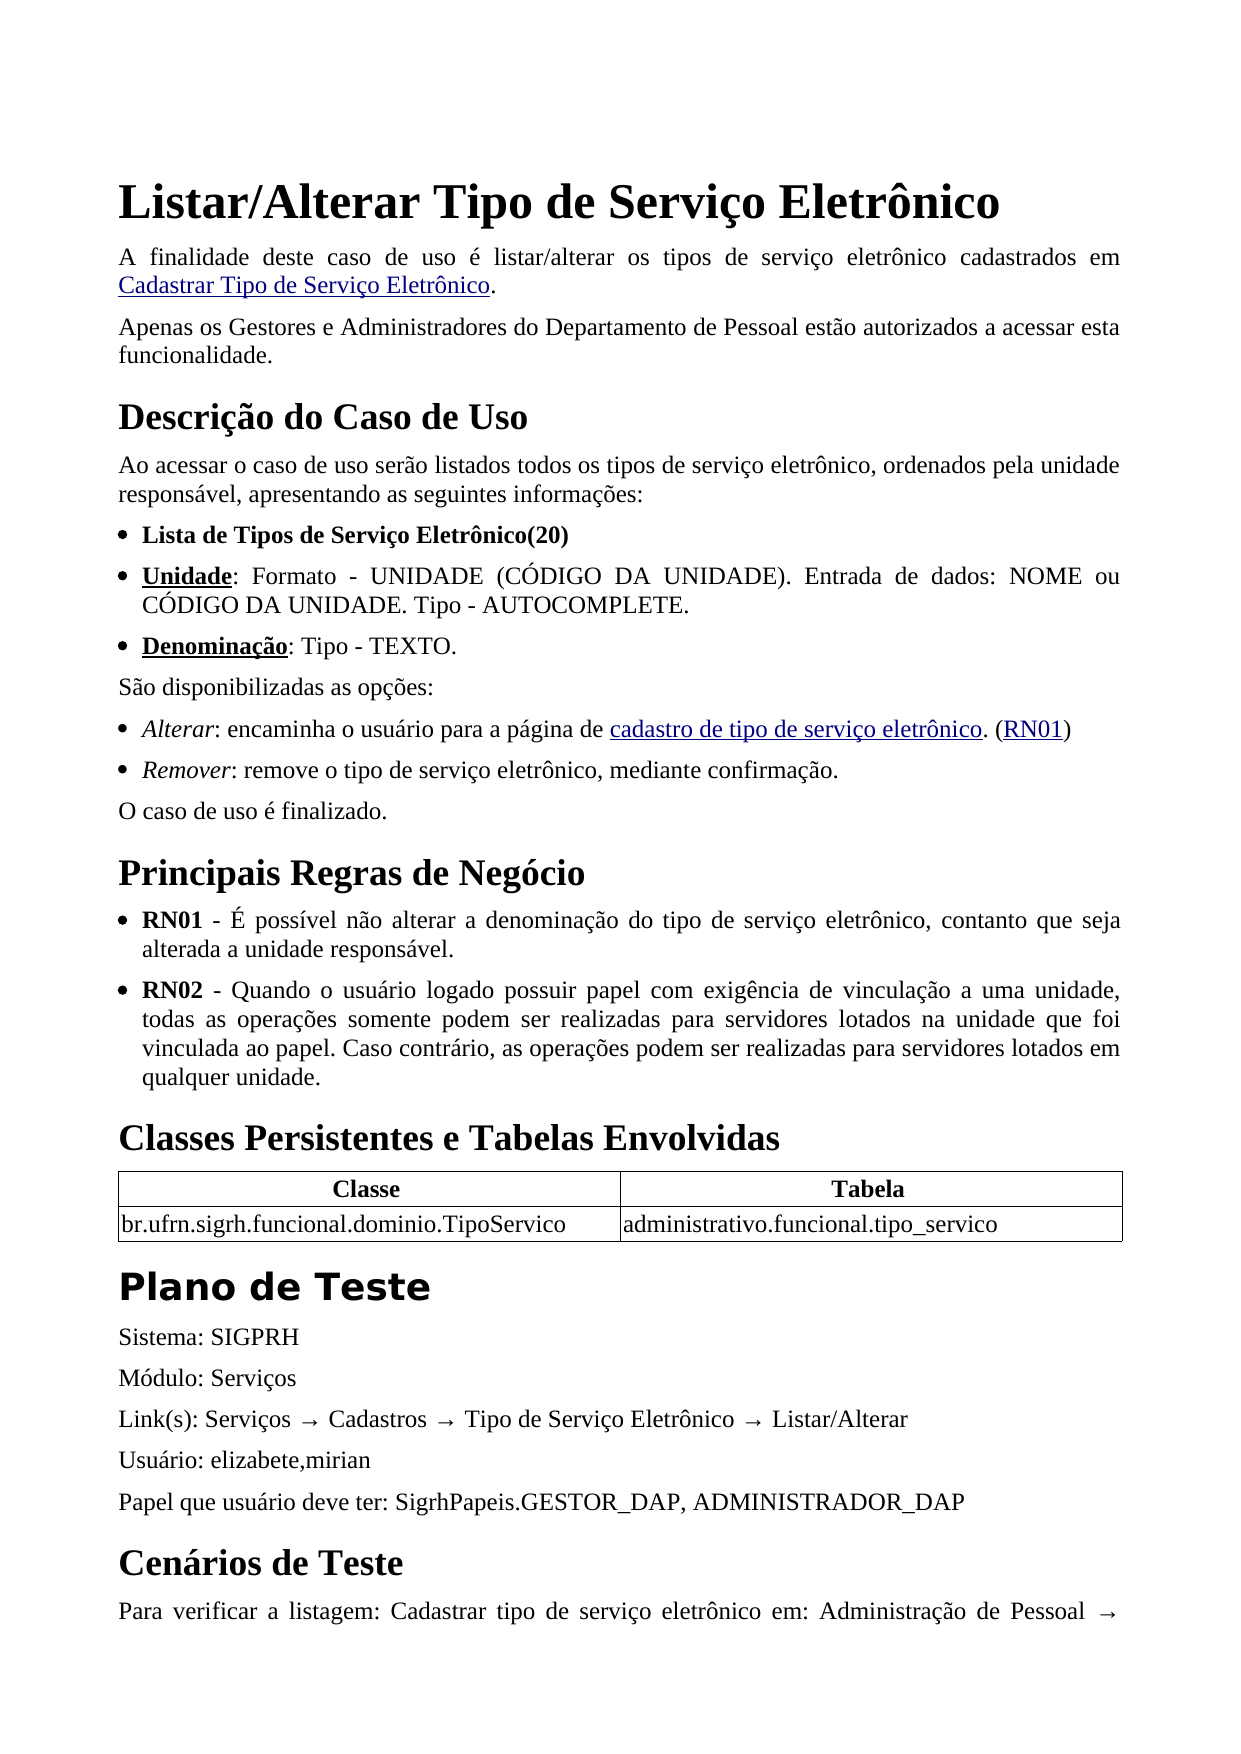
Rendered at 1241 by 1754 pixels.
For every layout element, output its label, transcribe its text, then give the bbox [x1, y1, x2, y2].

subtitle Listar/Alterar Tipo de Serviço Eletrônico [118, 172, 1122, 229]
text Ao acessar o caso de uso serão listados todos os tipos de serviço eletrônico, ordenados pela unidade responsável, apresentando as seguintes informações: [118, 450, 1122, 507]
subtitle Cenários de Teste [118, 1541, 1122, 1584]
list Lista de Tipos de Serviço Eletrônico(20) [118, 520, 1122, 549]
table_header Tabela [621, 1172, 1122, 1206]
list RN02 - Quando o usuário logado possuir papel com exigência de vinculação a uma unidade, todas as operações somente podem ser realizadas para servidores lotados na unidade que foi vinculada ao papel. Caso contrário, as operações podem ser realizadas para servidores lotados em qualquer unidade. [118, 976, 1122, 1091]
subtitle Classes Persistentes e Tabelas Envolvidas [118, 1116, 1122, 1159]
text Para verificar a listagem: Cadastrar tipo de serviço eletrônico em: Administração de Pessoal → [118, 1596, 1122, 1625]
list Remover: remove o tipo de serviço eletrônico, mediante confirmação. [118, 755, 1122, 784]
list Alterar: encaminha o usuário para a página de cadastro de tipo de serviço eletrônico. (RN01) [118, 714, 1122, 742]
subtitle Descrição do Caso de Uso [118, 394, 1122, 437]
subtitle Plano de Teste [118, 1266, 1122, 1309]
text São disponibilizadas as opções: [118, 672, 1122, 701]
text A finalidade deste caso de uso é listar/alterar os tipos de serviço eletrônico cadastrados em Cadastrar Tipo de Serviço Eletrônico. [118, 242, 1122, 299]
text Link(s): Serviços → Cadastros → Tipo de Serviço Eletrônico → Listar/Alterar [118, 1404, 1122, 1433]
list Unidade: Formato - UNIDADE (CÓDIGO DA UNIDADE). Entrada de dados: NOME ou CÓDIGO DA UNIDADE. Tipo - AUTOCOMPLETE. [118, 561, 1122, 619]
table_cell br.ufrn.sigrh.funcional.dominio.TipoServico [119, 1207, 620, 1241]
table_header Classe [119, 1172, 620, 1206]
text Apenas os Gestores e Administradores do Departamento de Pessoal estão autorizados a acessar esta funcionalidade. [118, 312, 1122, 369]
text Usuário: elizabete,mirian [118, 1446, 1122, 1474]
list Denominação: Tipo - TEXTO. [118, 631, 1122, 660]
text O caso de uso é finalizado. [118, 796, 1122, 825]
table_cell administrativo.funcional.tipo_servico [621, 1207, 1122, 1241]
subtitle Principais Regras de Negócio [118, 850, 1122, 893]
text Papel que usuário deve ter: SigrhPapeis.GESTOR_DAP, ADMINISTRADOR_DAP [118, 1487, 1122, 1516]
list RN01 - É possível não alterar a denominação do tipo de serviço eletrônico, contanto que seja alterada a unidade responsável. [118, 906, 1122, 963]
text Módulo: Serviços [118, 1363, 1122, 1392]
text Sistema: SIGPRH [118, 1322, 1122, 1351]
